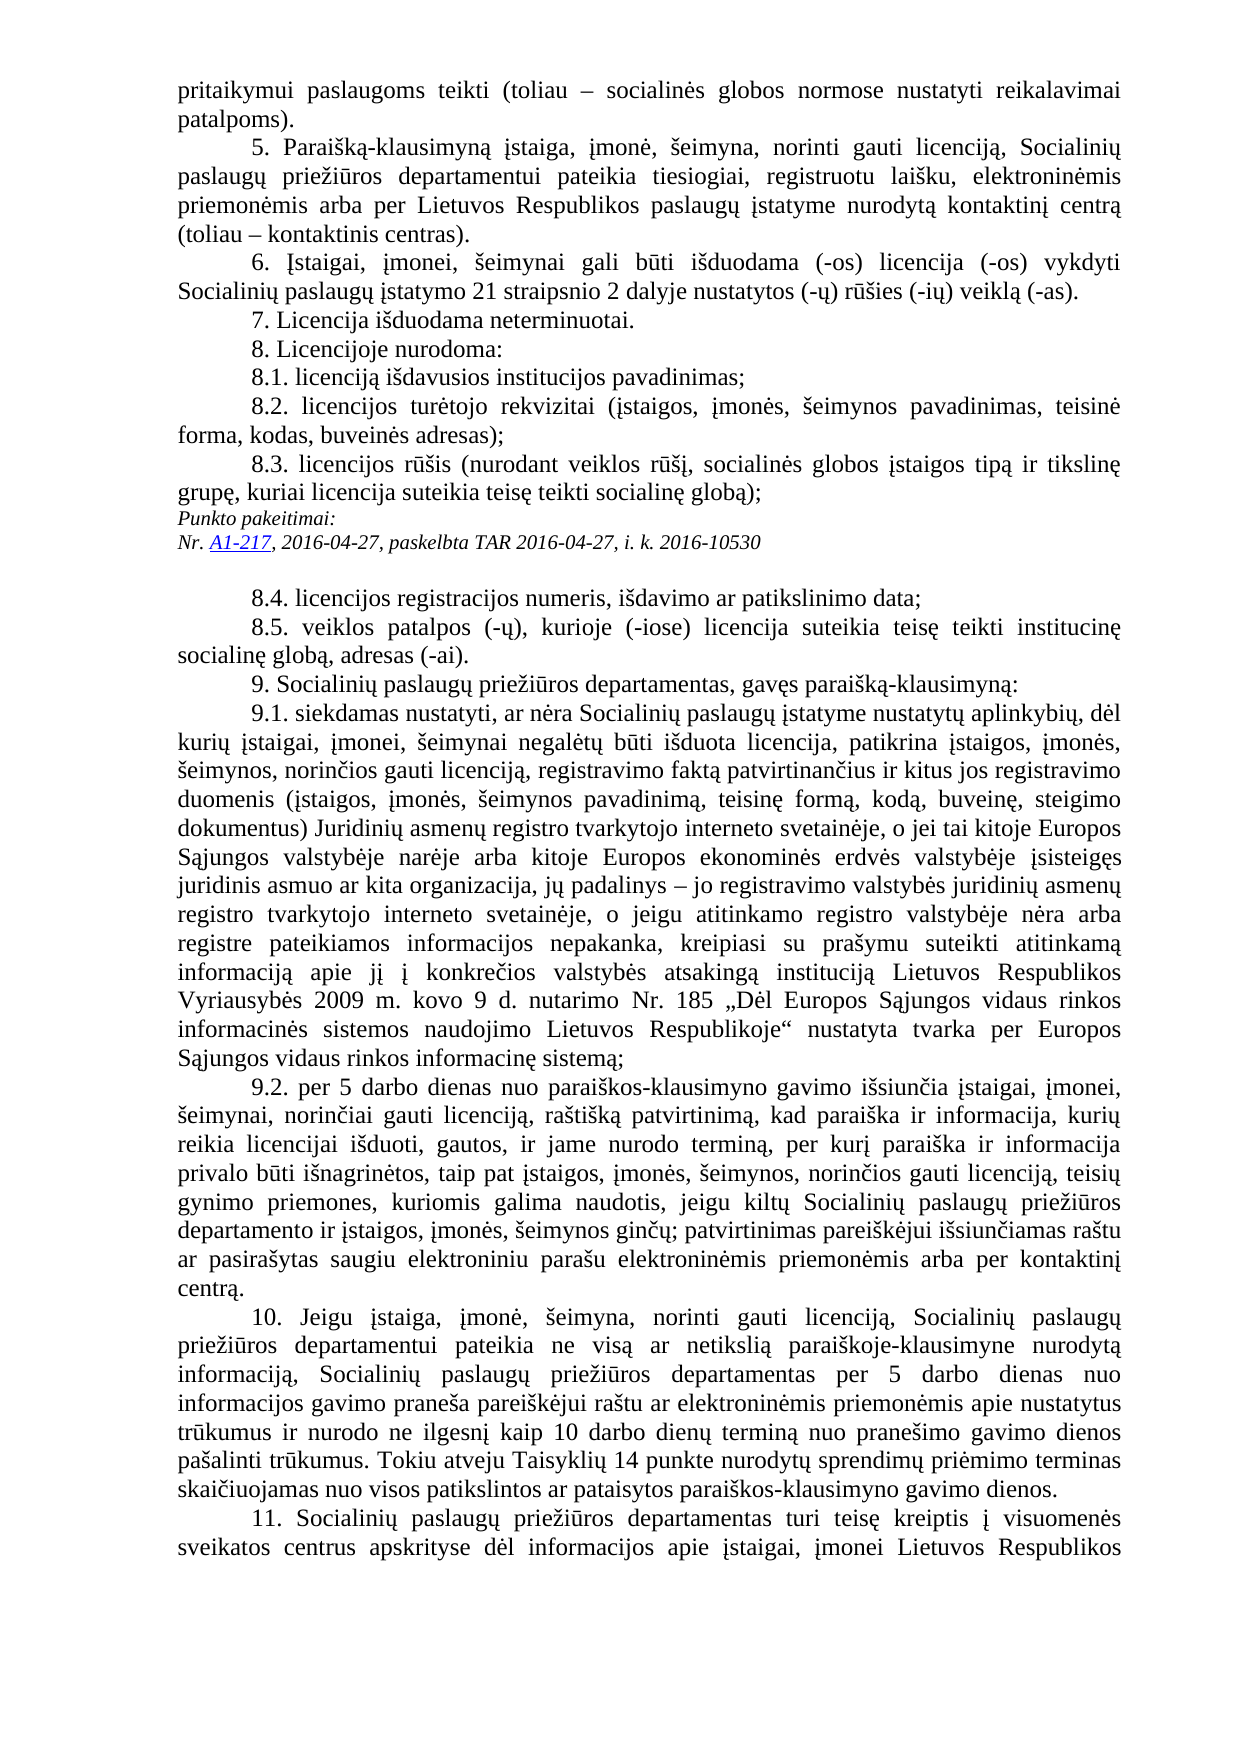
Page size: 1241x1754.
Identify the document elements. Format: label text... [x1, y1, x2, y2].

text Punkto pakeitimai: [177, 506, 1122, 530]
text 8.4. licencijos registracijos numeris, išdavimo ar patikslinimo data; [177, 583, 1122, 612]
text 10. Jeigu įstaiga, įmonė, šeimyna, norinti gauti licenciją, Socialinių paslaugų priežiūros departamentui pateikia ne visą ar netikslią paraiškoje-klausimyne nurodytą informaciją, Socialinių paslaugų priežiūros departamentas per 5 darbo dienas nuo informacijos gavimo praneša pareiškėjui raštu ar elektroninėmis priemonėmis apie nustatytus trūkumus ir nurodo ne ilgesnį kaip 10 darbo dienų terminą nuo pranešimo gavimo dienos pašalinti trūkumus. Tokiu atveju Taisyklių 14 punkte nurodytų sprendimų priėmimo terminas skaičiuojamas nuo visos patikslintos ar pataisytos paraiškos-klausimyno gavimo dienos. [177, 1302, 1122, 1503]
text 9.2. per 5 darbo dienas nuo paraiškos-klausimyno gavimo išsiunčia įstaigai, įmonei, šeimynai, norinčiai gauti licenciją, raštišką patvirtinimą, kad paraiška ir informacija, kurių reikia licencijai išduoti, gautos, ir jame nurodo terminą, per kurį paraiška ir informacija privalo būti išnagrinėtos, taip pat įstaigos, įmonės, šeimynos, norinčios gauti licenciją, teisių gynimo priemones, kuriomis galima naudotis, jeigu kiltų Socialinių paslaugų priežiūros departamento ir įstaigos, įmonės, šeimynos ginčų; patvirtinimas pareiškėjui išsiunčiamas raštu ar pasirašytas saugiu elektroniniu parašu elektroninėmis priemonėmis arba per kontaktinį centrą. [177, 1072, 1122, 1302]
text Nr. A1-217, 2016-04-27, paskelbta TAR 2016-04-27, i. k. 2016-10530 [177, 530, 1122, 554]
text 8.1. licenciją išdavusios institucijos pavadinimas; [177, 362, 1122, 391]
text 9. Socialinių paslaugų priežiūros departamentas, gavęs paraišką-klausimyną: [177, 669, 1122, 698]
text 9.1. siekdamas nustatyti, ar nėra Socialinių paslaugų įstatyme nustatytų aplinkybių, dėl kurių įstaigai, įmonei, šeimynai negalėtų būti išduota licencija, patikrina įstaigos, įmonės, šeimynos, norinčios gauti licenciją, registravimo faktą patvirtinančius ir kitus jos registravimo duomenis (įstaigos, įmonės, šeimynos pavadinimą, teisinę formą, kodą, buveinę, steigimo dokumentus) Juridinių asmenų registro tvarkytojo interneto svetainėje, o jei tai kitoje Europos Sąjungos valstybėje narėje arba kitoje Europos ekonominės erdvės valstybėje įsisteigęs juridinis asmuo ar kita organizacija, jų padalinys – jo registravimo valstybės juridinių asmenų registro tvarkytojo interneto svetainėje, o jeigu atitinkamo registro valstybėje nėra arba registre pateikiamos informacijos nepakanka, kreipiasi su prašymu suteikti atitinkamą informaciją apie jį į konkrečios valstybės atsakingą instituciją Lietuvos Respublikos Vyriausybės 2009 m. kovo 9 d. nutarimo Nr. 185 „Dėl Europos Sąjungos vidaus rinkos informacinės sistemos naudojimo Lietuvos Respublikoje“ nustatyta tvarka per Europos Sąjungos vidaus rinkos informacinę sistemą; [177, 698, 1122, 1072]
text 8. Licencijoje nurodoma: [177, 334, 1122, 362]
text 6. Įstaigai, įmonei, šeimynai gali būti išduodama (-os) licencija (-os) vykdyti Socialinių paslaugų įstatymo 21 straipsnio 2 dalyje nustatytos (-ų) rūšies (-ių) veiklą (-as). [177, 247, 1122, 305]
text 8.2. licencijos turėtojo rekvizitai (įstaigos, įmonės, šeimynos pavadinimas, teisinė forma, kodas, buveinės adresas); [177, 391, 1122, 449]
text 8.5. veiklos patalpos (-ų), kurioje (-iose) licencija suteikia teisę teikti institucinę socialinę globą, adresas (-ai). [177, 612, 1122, 669]
text 11. Socialinių paslaugų priežiūros departamentas turi teisę kreiptis į visuomenės sveikatos centrus apskrityse dėl informacijos apie įstaigai, įmonei Lietuvos Respublikos [177, 1503, 1122, 1561]
text 5. Paraišką-klausimyną įstaiga, įmonė, šeimyna, norinti gauti licenciją, Socialinių paslaugų priežiūros departamentui pateikia tiesiogiai, registruotu laišku, elektroninėmis priemonėmis arba per Lietuvos Respublikos paslaugų įstatyme nurodytą kontaktinį centrą (toliau – kontaktinis centras). [177, 132, 1122, 247]
text 7. Licencija išduodama neterminuotai. [177, 305, 1122, 334]
text 8.3. licencijos rūšis (nurodant veiklos rūšį, socialinės globos įstaigos tipą ir tikslinę grupę, kuriai licencija suteikia teisę teikti socialinę globą); [177, 449, 1122, 506]
text pritaikymui paslaugoms teikti (toliau – socialinės globos normose nustatyti reikalavimai patalpoms). [177, 75, 1122, 132]
